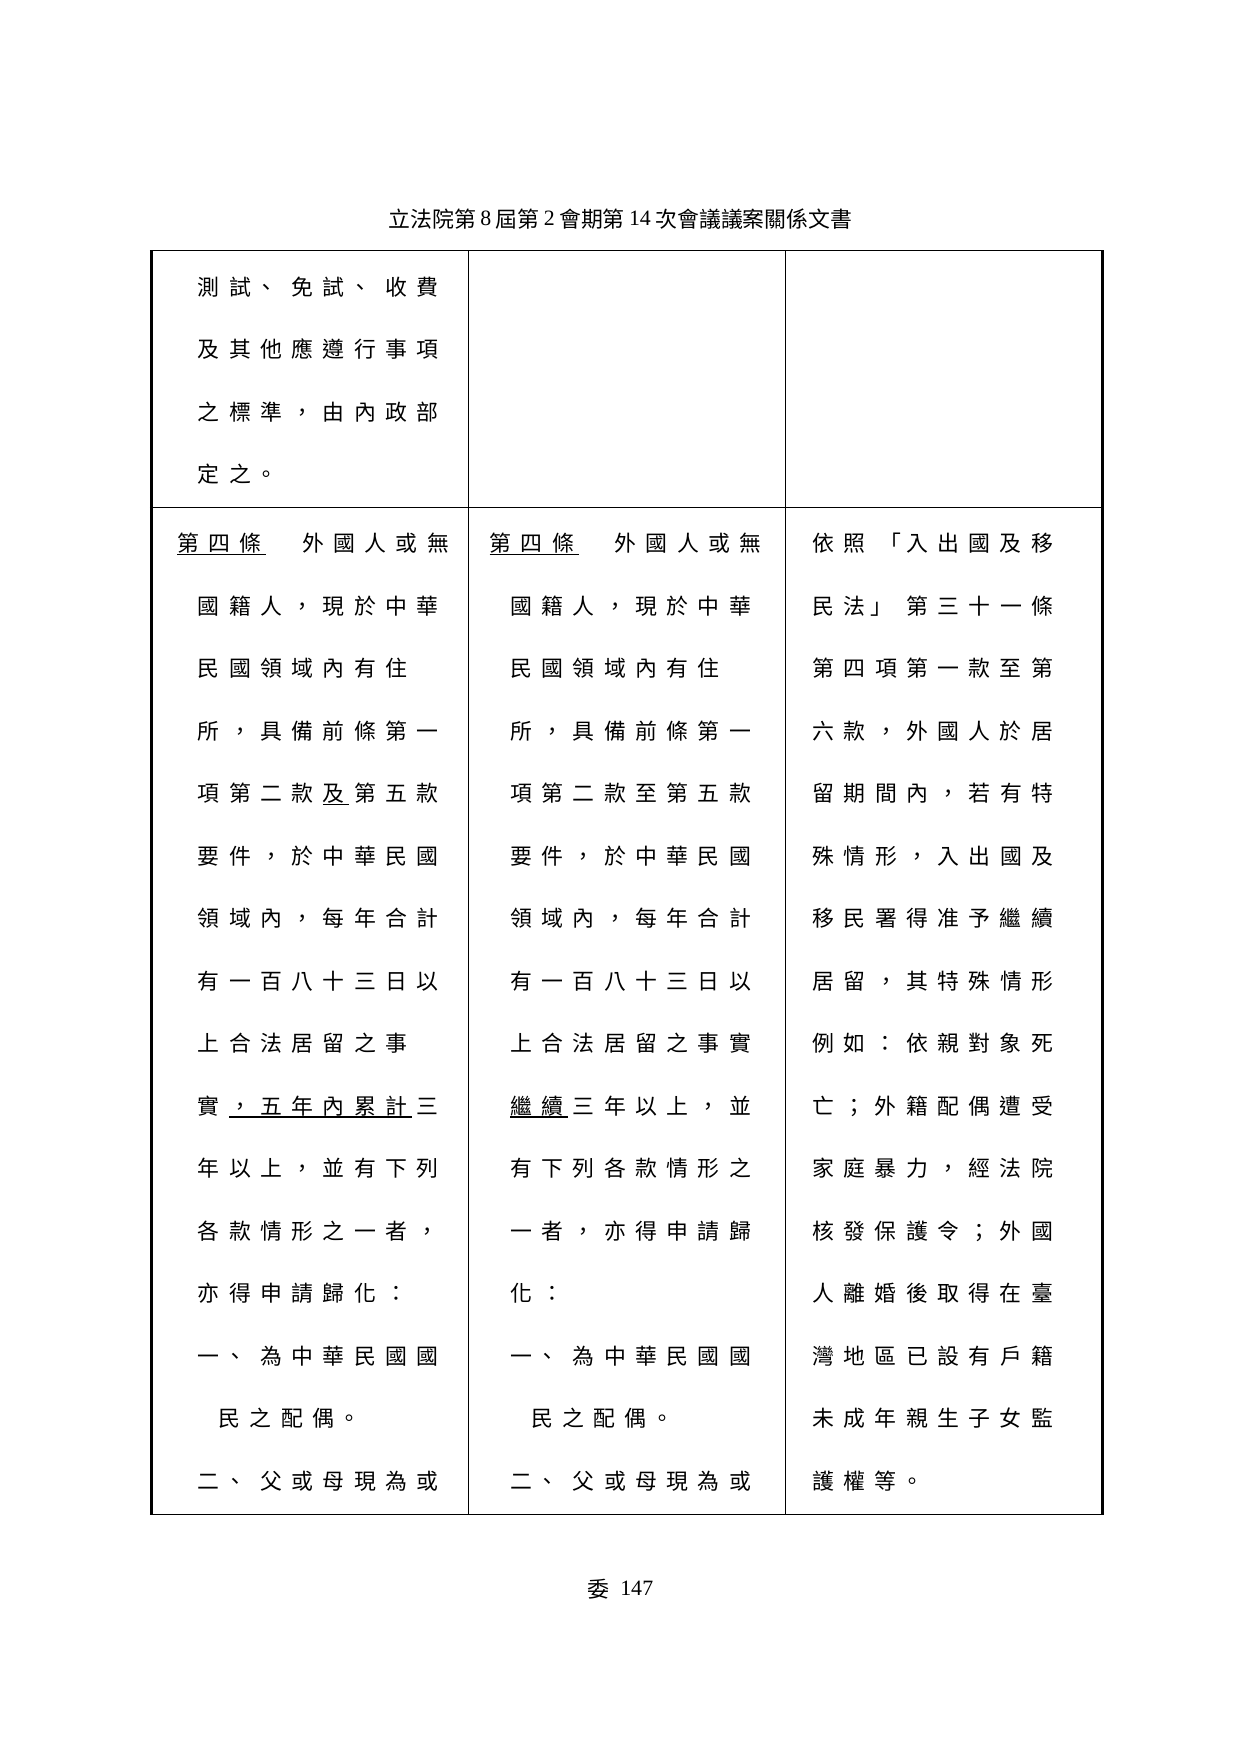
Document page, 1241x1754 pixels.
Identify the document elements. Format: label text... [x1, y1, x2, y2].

table_cell [469, 251, 785, 507]
table_cell 測試、免試、收費及其他應遵行事項之標準，由內政部定之。 [153, 251, 468, 507]
table_cell 第四條 外國人或無國籍人，現於中華民國領域內有住所，具備前條第一項第二款及第五款要件，於中華民國領域內，每年合計有一百八十三日以上合法居留之事實，五年內累計三年以上，並有下列各款情形之一者，亦得申請歸化： 一、為中華民國國民之配偶。 二、父或母現為或 [153, 508, 468, 1514]
table_cell [786, 251, 1101, 507]
table_cell 第四條 外國人或無國籍人，現於中華民國領域內有住所，具備前條第一項第二款至第五款要件，於中華民國領域內，每年合計有一百八十三日以上合法居留之事實繼續三年以上，並有下列各款情形之一者，亦得申請歸化： 一、為中華民國國民之配偶。 二、父或母現為或 [469, 508, 785, 1514]
table_cell 依照「入出國及移民法」第三十一條第四項第一款至第六款，外國人於居留期間內，若有特殊情形，入出國及移民署得准予繼續居留，其特殊情形例如：依親對象死亡；外籍配偶遭受家庭暴力，經法院核發保護令；外國人離婚後取得在臺灣地區已設有戶籍未成年親生子女監護權等。 [786, 508, 1101, 1514]
